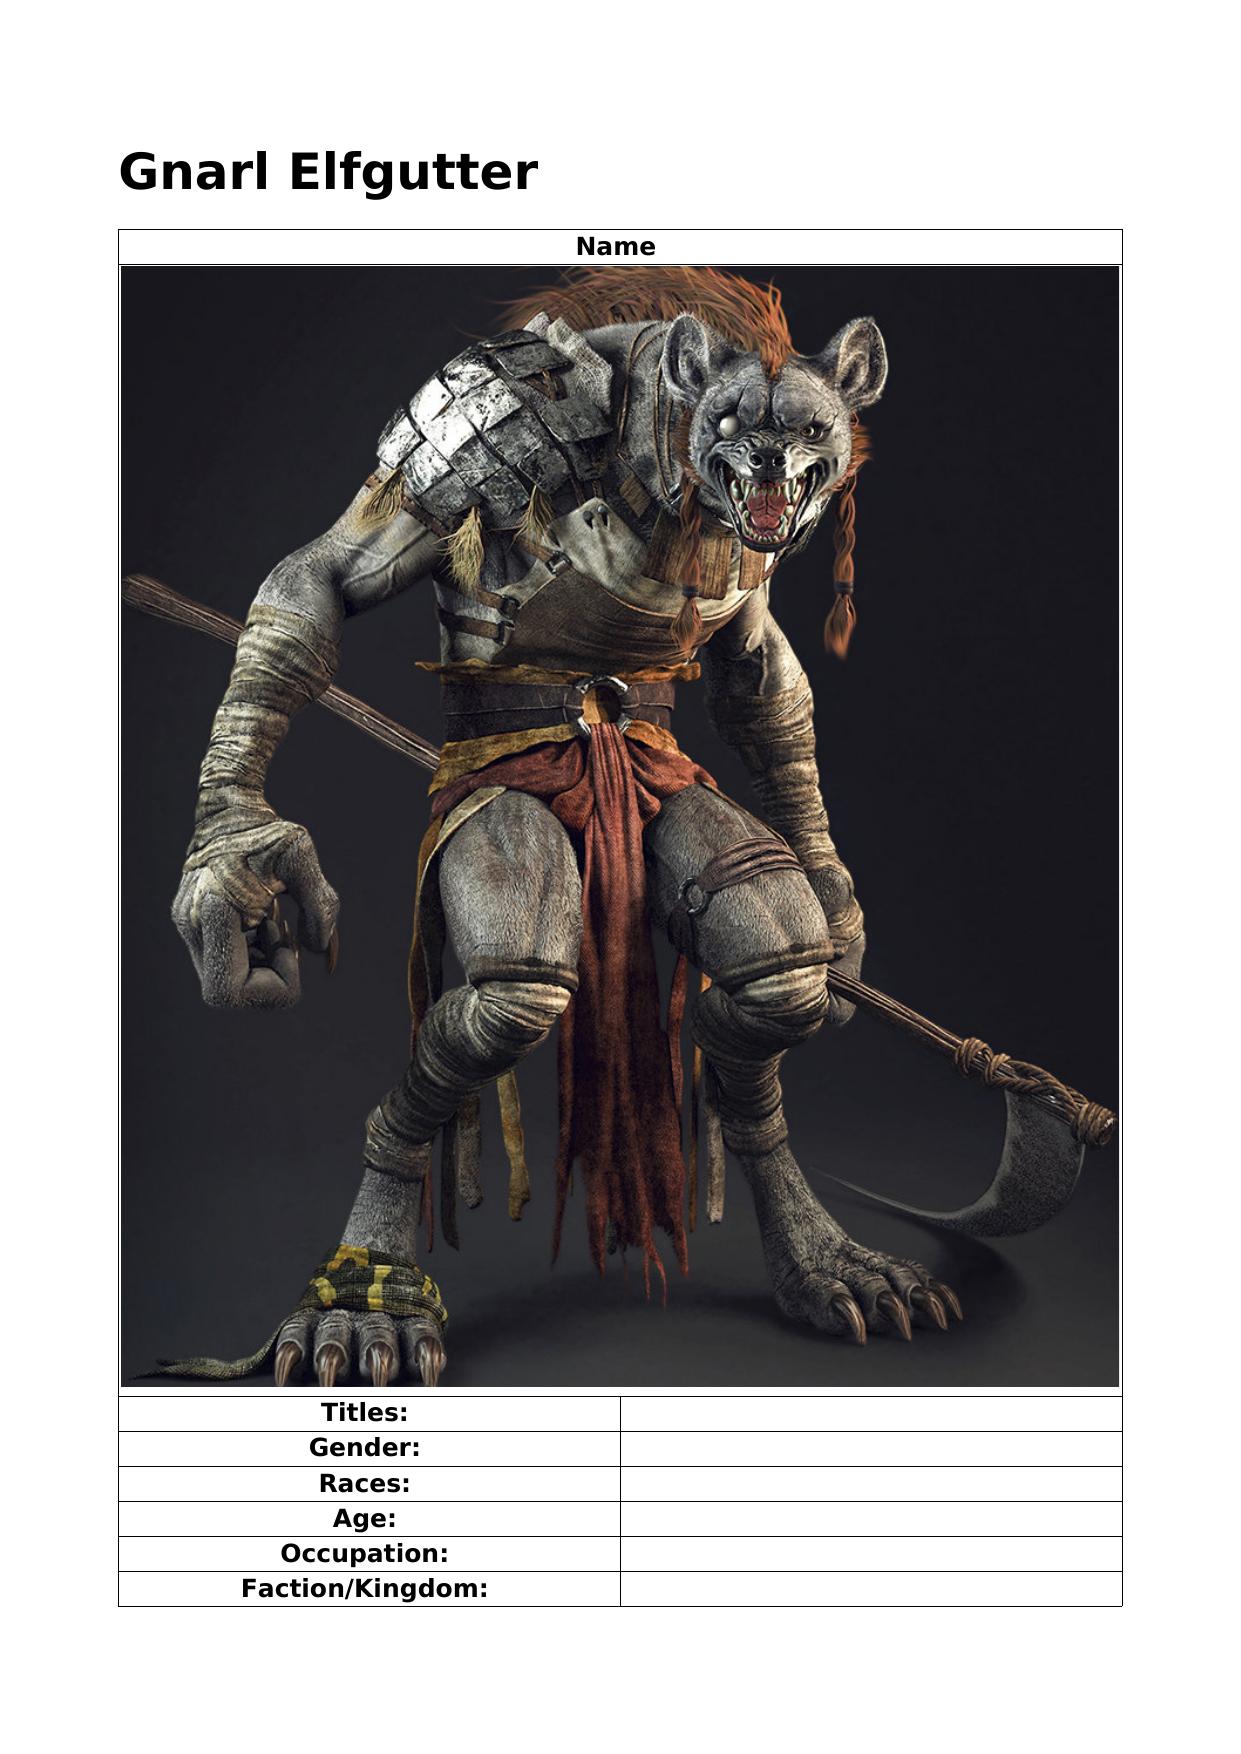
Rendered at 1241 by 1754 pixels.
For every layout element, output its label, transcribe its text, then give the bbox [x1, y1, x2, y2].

table_cell Gender: [119, 1432, 620, 1466]
table_cell Races: [119, 1467, 620, 1501]
subtitle Gnarl Elfgutter [118, 143, 1122, 201]
table_cell [621, 1397, 1122, 1431]
table_cell [621, 1502, 1122, 1536]
table_cell [119, 265, 1122, 1396]
table_cell Faction/Kingdom: [119, 1572, 620, 1606]
table_cell Titles: [119, 1397, 620, 1431]
table_header Name [119, 230, 1122, 264]
table_cell [621, 1467, 1122, 1501]
table_cell Age: [119, 1502, 620, 1536]
table_cell [621, 1432, 1122, 1466]
picture [121, 266, 1120, 1387]
table_cell [621, 1537, 1122, 1571]
table_cell Occupation: [119, 1537, 620, 1571]
table_cell [621, 1572, 1122, 1606]
